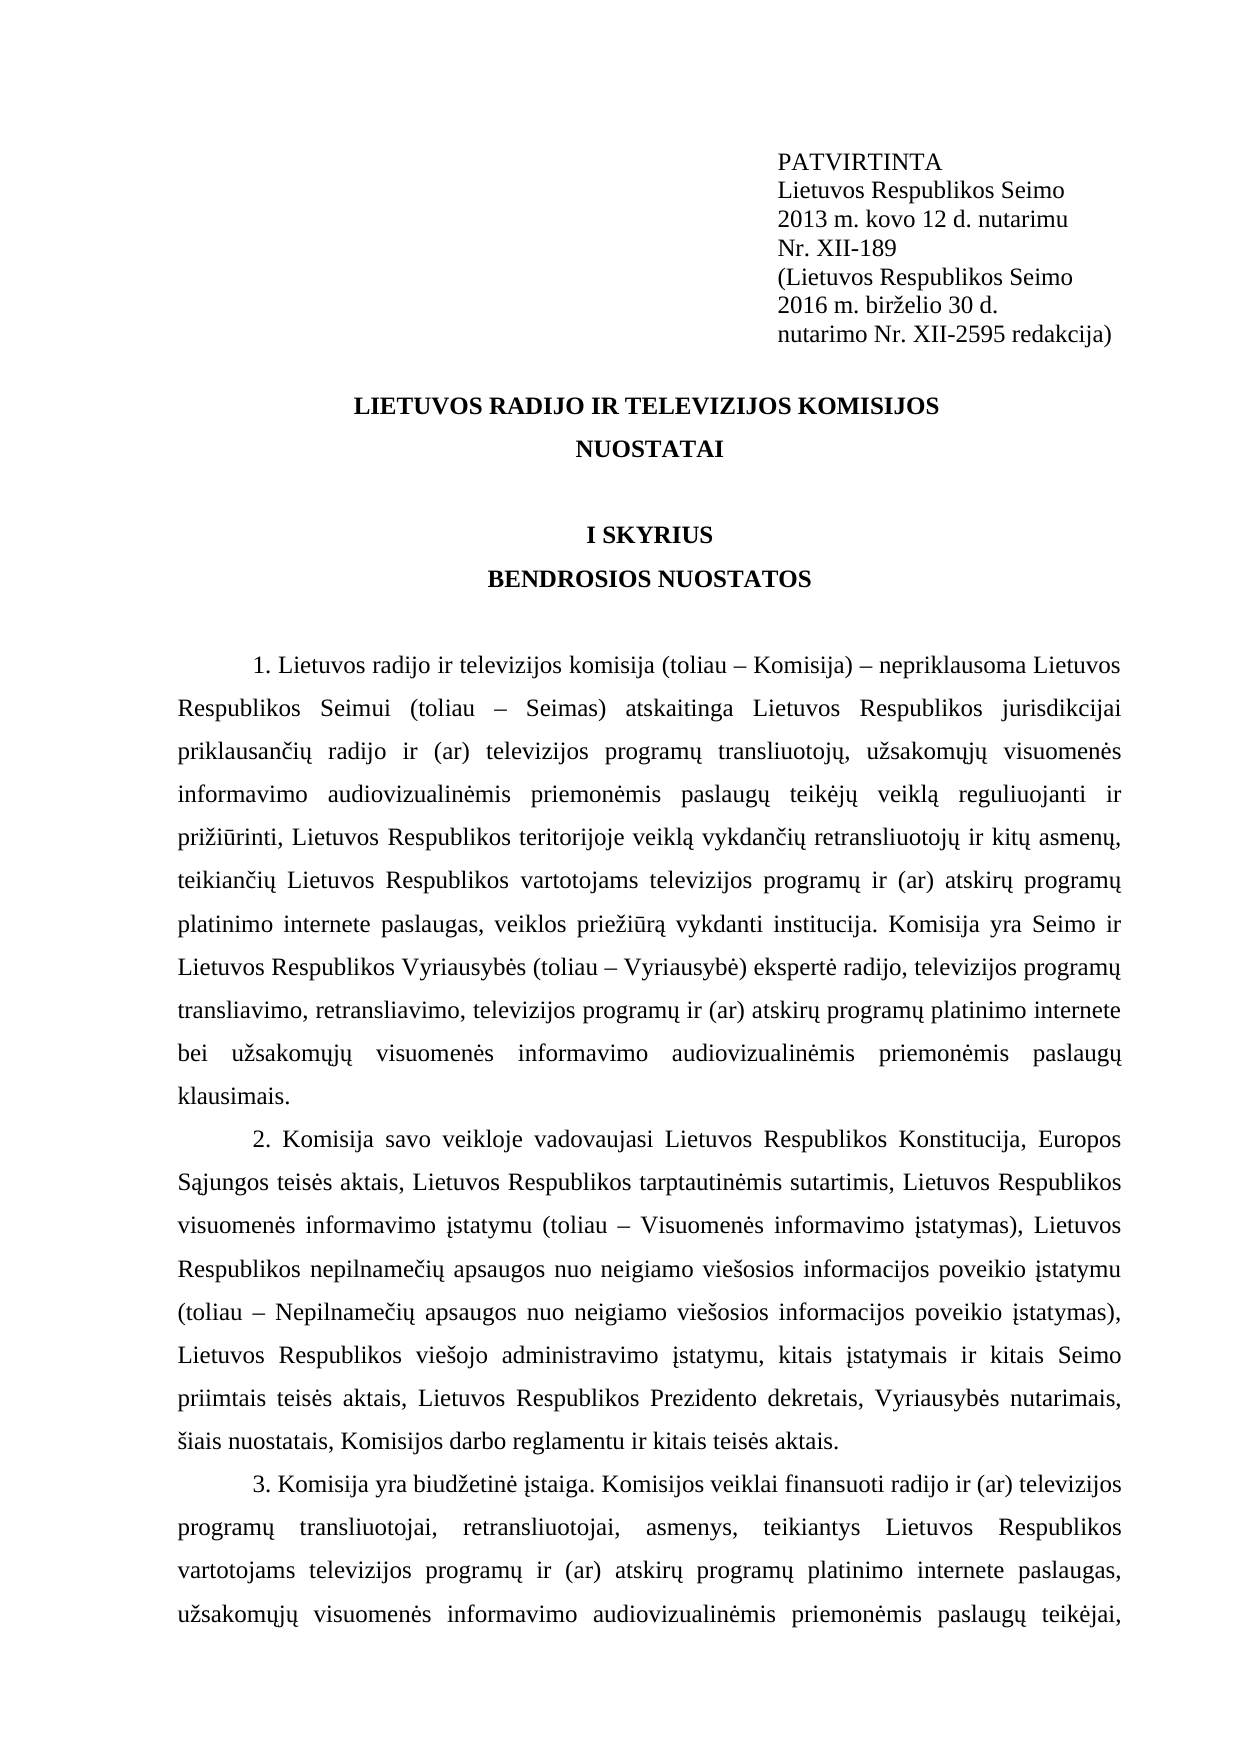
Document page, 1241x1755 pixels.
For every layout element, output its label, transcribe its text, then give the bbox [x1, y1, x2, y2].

text PATVIRTINTA [177, 147, 1122, 176]
text LIETUVOS RADIJO IR TELEVIZIJOS KOMISIJOS [177, 391, 1122, 420]
text Nr. XII-189 [177, 233, 1122, 262]
text 2. Komisija savo veikloje vadovaujasi Lietuvos Respublikos Konstitucija, Europos Sąjungos teisės aktais, Lietuvos Respublikos tarptautinėmis sutartimis, Lietuvos Respublikos visuomenės informavimo įstatymu (toliau – Visuomenės informavimo įstatymas), Lietuvos Respublikos nepilnamečių apsaugos nuo neigiamo viešosios informacijos poveikio įstatymu (toliau – Nepilnamečių apsaugos nuo neigiamo viešosios informacijos poveikio įstatymas), Lietuvos Respublikos viešojo administravimo įstatymu, kitais įstatymais ir kitais Seimo priimtais teisės aktais, Lietuvos Respublikos Prezidento dekretais, Vyriausybės nutarimais, šiais nuostatais, Komisijos darbo reglamentu ir kitais teisės aktais. [177, 1124, 1122, 1455]
text nutarimo Nr. XII-2595 redakcija) [177, 319, 1122, 348]
text 1. Lietuvos radijo ir televizijos komisija (toliau – Komisija) – nepriklausoma Lietuvos Respublikos Seimui (toliau – Seimas) atskaitinga Lietuvos Respublikos jurisdikcijai priklausančių radijo ir (ar) televizijos programų transliuotojų, užsakomųjų visuomenės informavimo audiovizualinėmis priemonėmis paslaugų teikėjų veiklą reguliuojanti ir prižiūrinti, Lietuvos Respublikos teritorijoje veiklą vykdančių retransliuotojų ir kitų asmenų, teikiančių Lietuvos Respublikos vartotojams televizijos programų ir (ar) atskirų programų platinimo internete paslaugas, veiklos priežiūrą vykdanti institucija. Komisija yra Seimo ir Lietuvos Respublikos Vyriausybės (toliau – Vyriausybė) ekspertė radijo, televizijos programų transliavimo, retransliavimo, televizijos programų ir (ar) atskirų programų platinimo internete bei užsakomųjų visuomenės informavimo audiovizualinėmis priemonėmis paslaugų klausimais. [177, 650, 1122, 1110]
text I SKYRIUS [177, 521, 1122, 549]
text NUOSTATAI [177, 434, 1122, 463]
text Lietuvos Respublikos Seimo [177, 176, 1122, 204]
text BENDROSIOS NUOSTATOS [177, 564, 1122, 592]
text (Lietuvos Respublikos Seimo [177, 262, 1122, 291]
text 2013 m. kovo 12 d. nutarimu [177, 204, 1122, 233]
text 2016 m. birželio 30 d. [177, 291, 1122, 319]
text 3. Komisija yra biudžetinė įstaiga. Komisijos veiklai finansuoti radijo ir (ar) televizijos programų transliuotojai, retransliuotojai, asmenys, teikiantys Lietuvos Respublikos vartotojams televizijos programų ir (ar) atskirų programų platinimo internete paslaugas, užsakomųjų visuomenės informavimo audiovizualinėmis priemonėmis paslaugų teikėjai, [177, 1469, 1122, 1627]
